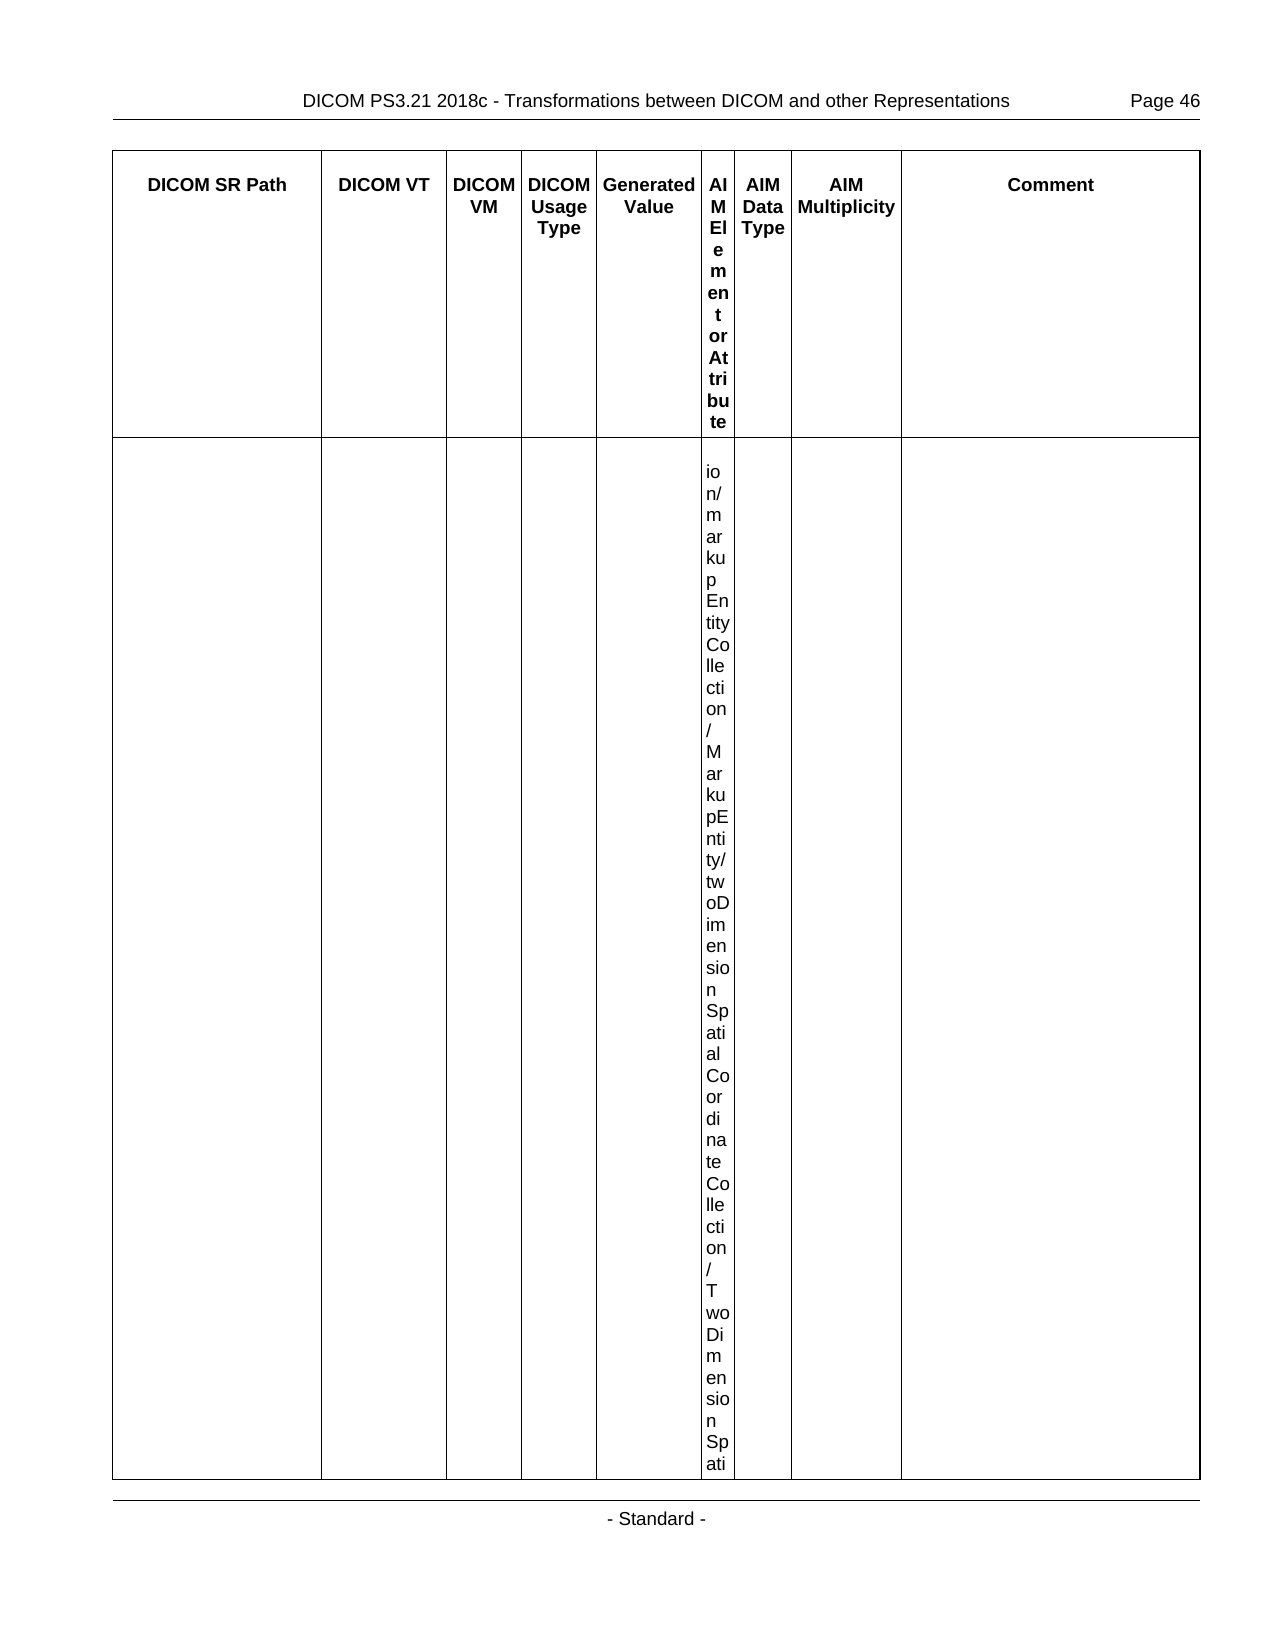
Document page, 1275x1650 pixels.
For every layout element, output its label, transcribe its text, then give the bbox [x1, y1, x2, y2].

table_cell [597, 438, 701, 1478]
table_header Comment [902, 151, 1199, 437]
table_cell [322, 438, 446, 1478]
table_header DICOM VM [447, 151, 521, 437]
table_header DICOM Usage Type [522, 151, 596, 437]
table_cell [735, 438, 791, 1478]
table_header DICOM VT [322, 151, 446, 437]
table_cell [447, 438, 521, 1478]
table_cell ion/​​markup​Entity​Collection/​MarkupEntity/​twoDimension​SpatialCoordinate​​Collection/​TwoDimension​Spati [702, 438, 734, 1478]
table_cell [113, 438, 321, 1478]
table_header DICOM SR Path [113, 151, 321, 437]
table_header Generated Value [597, 151, 701, 437]
table_header AIM Multiplicity [792, 151, 901, 437]
table_header AIM Element or Attribute [702, 151, 734, 437]
table_cell [522, 438, 596, 1478]
table_cell [792, 438, 901, 1478]
table_header AIM Data Type [735, 151, 791, 437]
table_cell [902, 438, 1199, 1478]
